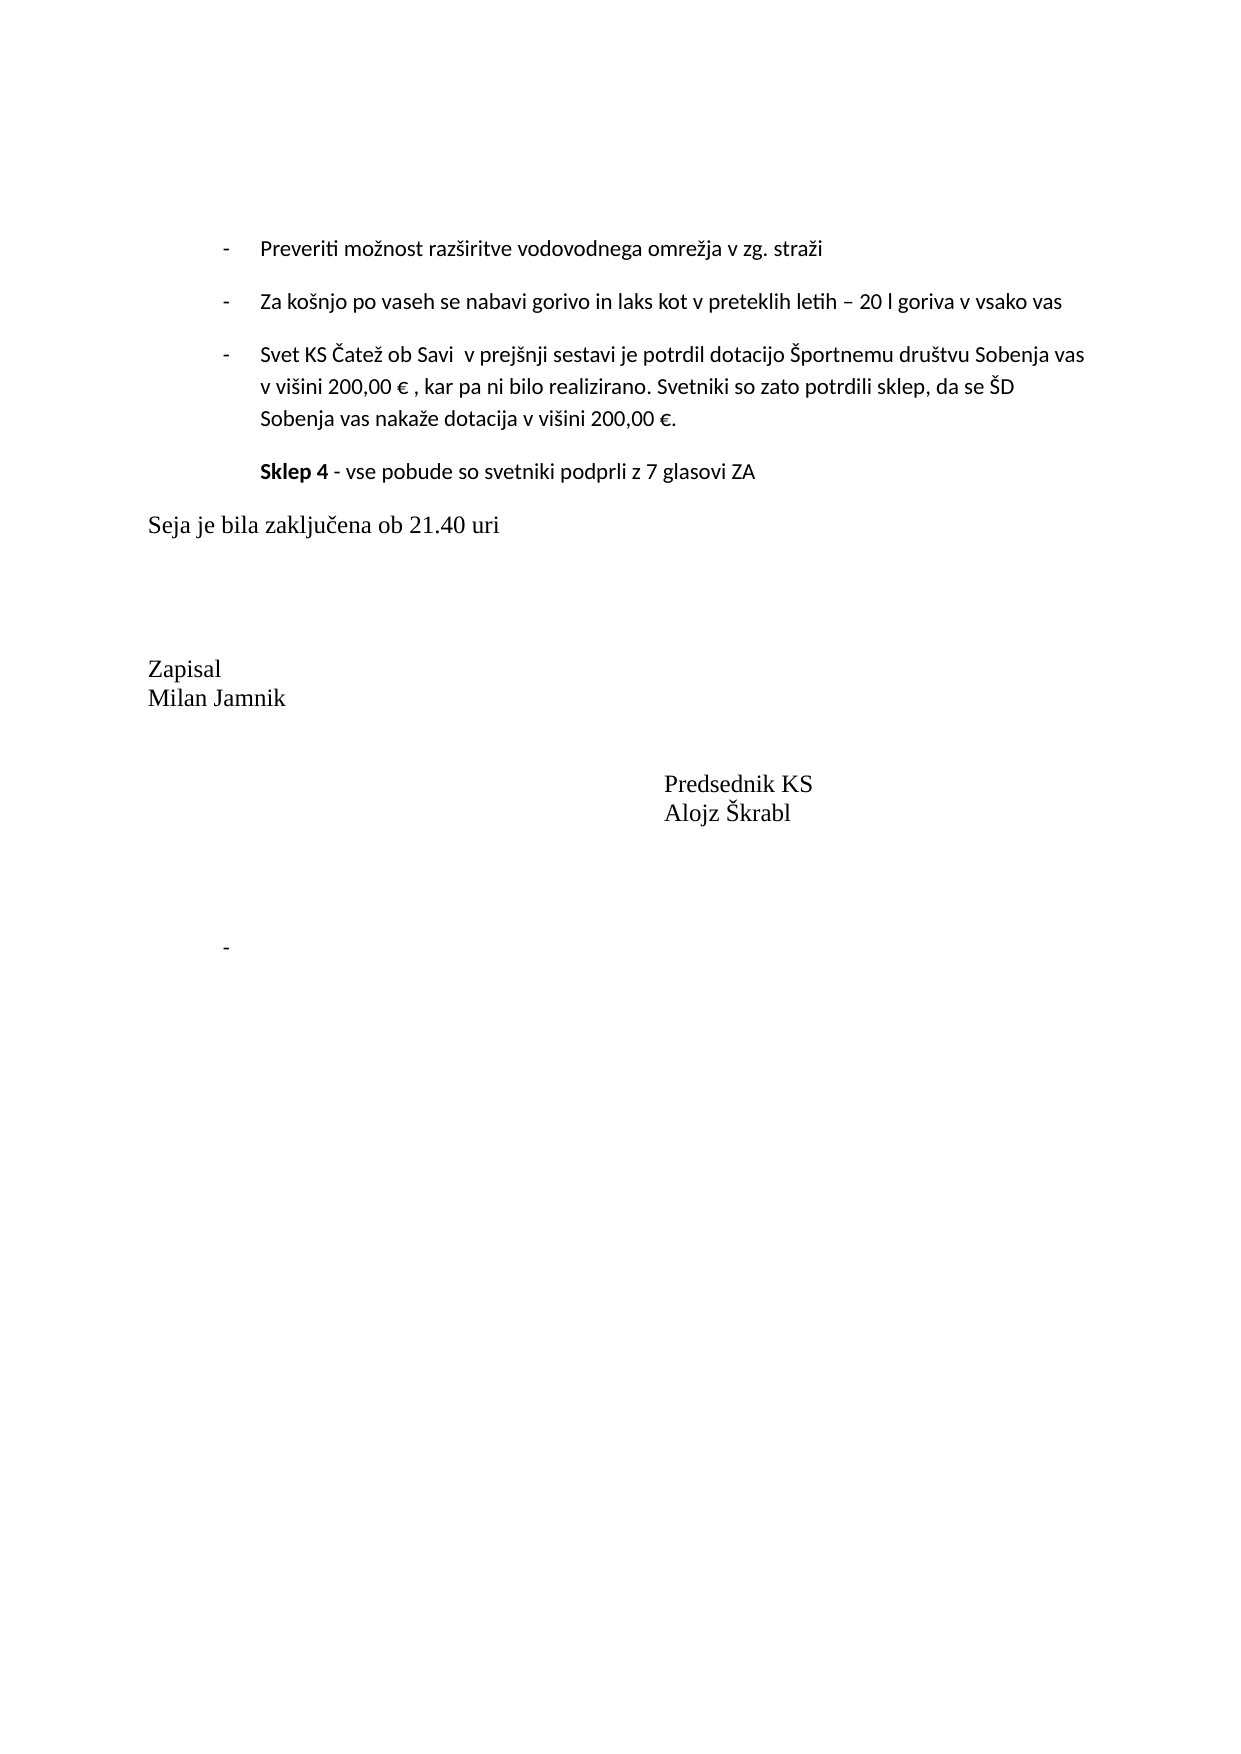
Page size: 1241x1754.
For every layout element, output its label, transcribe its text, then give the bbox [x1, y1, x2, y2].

text Predsednik KS [148, 769, 1093, 798]
text Zapisal [148, 654, 1093, 683]
list Za košnjo po vaseh se nabavi gorivo in laks kot v preteklih letih – 20 l goriva v vsako vas [223, 287, 1093, 315]
text Sklep 4 - vse pobude so svetniki podprli z 7 glasovi ZA [260, 457, 1093, 485]
text Alojz Škrabl [148, 798, 1093, 827]
list Preveriti možnost razširitve vodovodnega omrežja v zg. straži [223, 234, 1093, 262]
list Svet KS Čatež ob Savi v prejšnji sestavi je potrdil dotacijo Športnemu društvu Sobenja vas v višini 200,00 € , kar pa ni bilo realizirano. Svetniki so zato potrdili sklep, da se ŠD Sobenja vas nakaže dotacija v višini 200,00 €. [223, 340, 1093, 432]
text Seja je bila zaključena ob 21.40 uri [148, 510, 1093, 539]
text Milan Jamnik [148, 683, 1093, 712]
